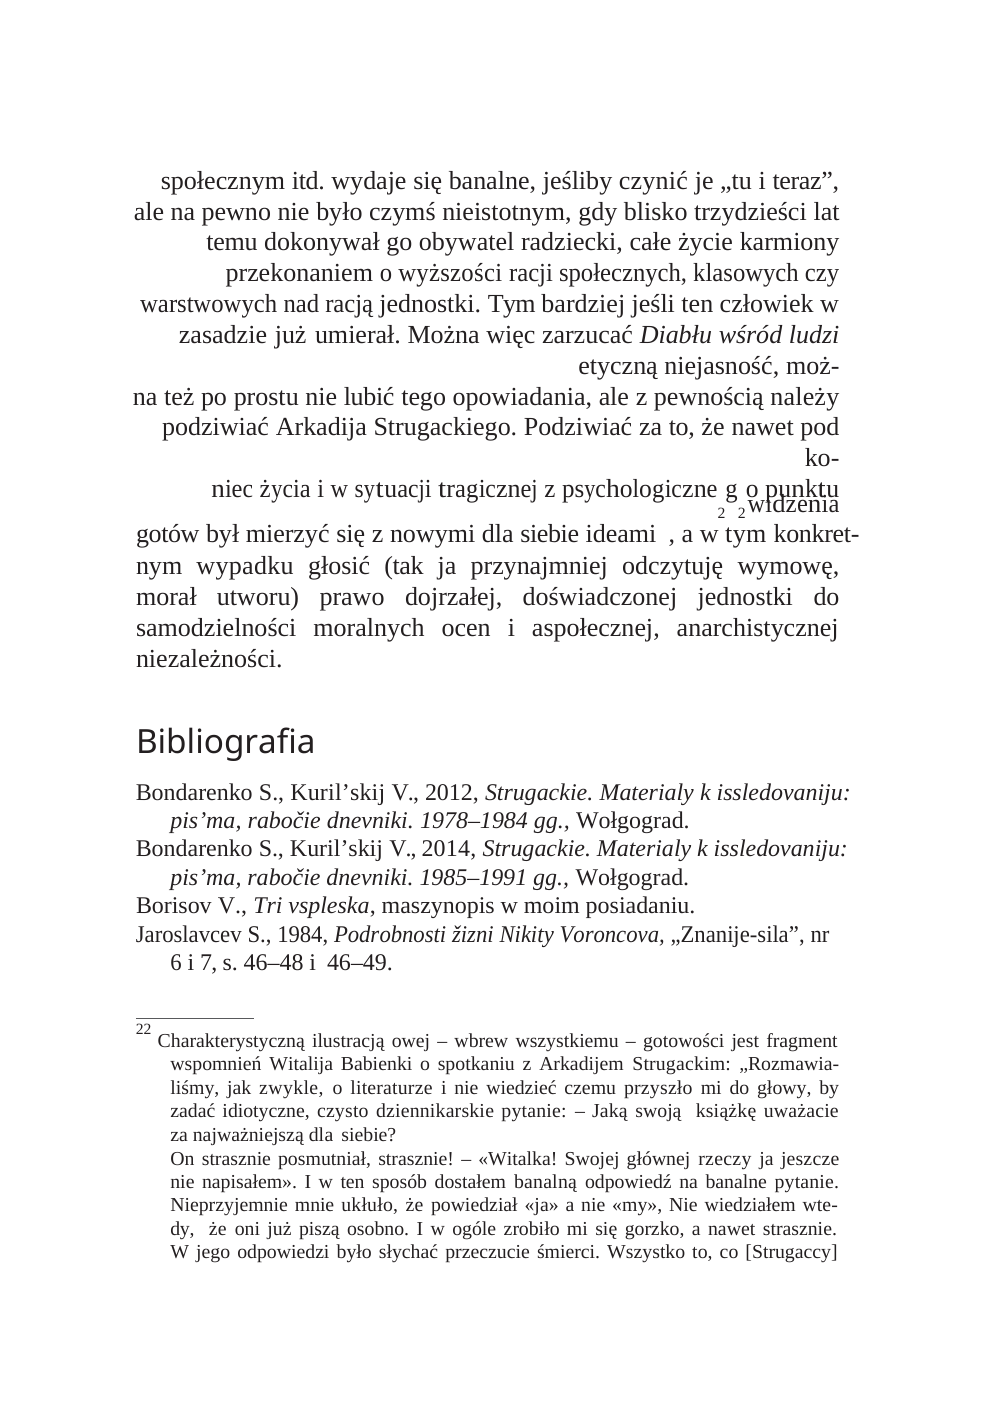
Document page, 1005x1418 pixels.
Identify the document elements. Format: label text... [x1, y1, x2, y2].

text niec życia i w sytuacji tragicznej z psychologiczne2g2o punktu widzenia [129, 479, 839, 518]
text na też po prostu nie lubić tego opowiadania, ale z pewnością należy podziwiać Arkadija Strugackiego. Podziwiać za to, że nawet pod ko- [129, 381, 839, 472]
text Borisov V., Tri vspleska, maszynopis w moim posiadaniu. [136, 891, 879, 919]
text społecznym itd. wydaje się banalne, jeśliby czynić je „tu i teraz”, ale na pewno nie było czymś nieistotnym, gdy blisko trzydzieści lat temu dokonywał go obywatel radziecki, całe życie karmiony przekonaniem o wyższości racji społecznych, klasowych czy warstwowych nad racją jednostki. Tym bardziej jeśli ten człowiek w zasadzie już umierał. Można więc zarzucać Diabłu wśród ludzi etyczną niejasność, moż- [129, 165, 839, 380]
text Bondarenko S., Kuril’skij V., 2012, Strugackie. Materialy k issledovaniju: pis’ma, rabočie dnevniki. 1978–1984 gg., Wołgograd. [136, 778, 879, 833]
text Bondarenko S., Kuril’skij V., 2014, Strugackie. Materialy k issledovaniju: pis’ma, rabočie dnevniki. 1985–1991 gg., Wołgograd. [136, 834, 849, 890]
text nym wypadku głosić (tak ja przynajmniej odczytuję wymowę, morał utworu) prawo dojrzałej, doświadczonej jednostki do samodzielności moralnych ocen i aspołecznej, anarchistycznej niezależności. [136, 550, 839, 673]
subtitle Bibliografia [136, 718, 879, 763]
text On strasznie posmutniał, strasznie! – «Witalka! Swojej głównej rzeczy ja jeszcze nie napisałem». I w ten sposób dostałem banalną odpowiedź na banalne pytanie. Nieprzyjemnie mnie ukłuło, że powiedział «ja» a nie «my», Nie wiedziałem wte- dy, że oni już piszą osobno. I w ogóle zrobiło mi się gorzko, a nawet strasznie. W jego odpowiedzi było słychać przeczucie śmierci. Wszystko to, co [Strugaccy] [170, 1146, 839, 1263]
text 22 Charakterystyczną ilustracją owej – wbrew wszystkiemu – gotowości jest fragment wspomnień Witalija Babienki o spotkaniu z Arkadijem Strugackim: „Rozmawia- liśmy, jak zwykle, o literaturze i nie wiedzieć czemu przyszło mi do głowy, by zadać idiotyczne, czysto dziennikarskie pytanie: – Jaką swoją książkę uważacie za najważniejszą dla siebie? [136, 1013, 839, 1145]
text Jaroslavcev S., 1984, Podrobnosti žizni Nikity Voroncova, „Znanije-sila”, nr 6 i 7, s. 46–48 i 46–49. [136, 920, 839, 976]
text gotów był mierzyć się z nowymi dla siebie ideami , a w tym konkret- [136, 519, 879, 549]
